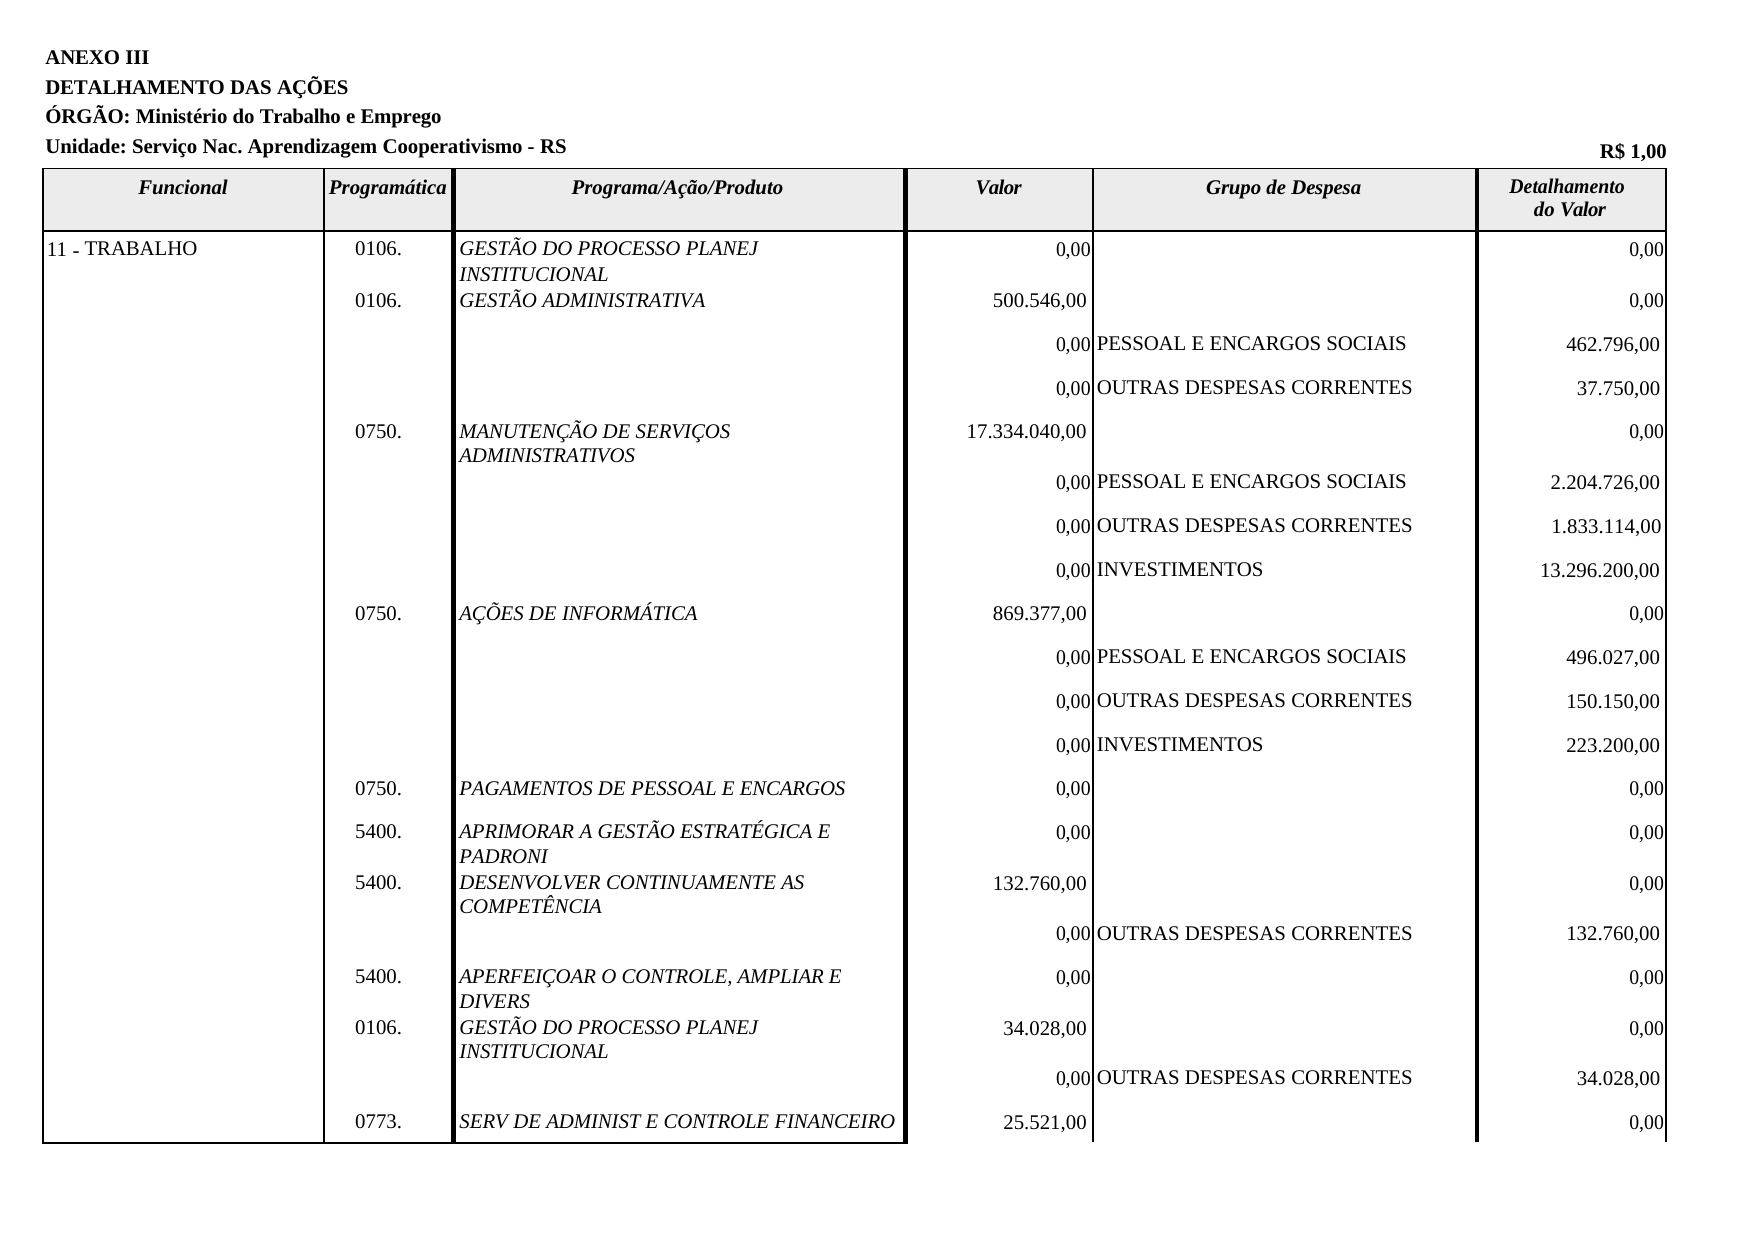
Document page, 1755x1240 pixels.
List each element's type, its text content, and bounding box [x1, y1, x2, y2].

table_cell 5400. [325, 953, 451, 988]
table_cell 0,00 [1479, 286, 1665, 321]
table_cell 0,00 [908, 502, 1092, 546]
table_cell 0,00 [908, 364, 1092, 408]
table_cell [1479, 262, 1665, 286]
table_cell [325, 894, 451, 918]
table_cell [1479, 443, 1665, 467]
table_cell [1094, 988, 1475, 1013]
table_cell [1094, 1013, 1475, 1039]
table_cell OUTRAS DESPESAS CORRENTES [1094, 364, 1475, 408]
table_cell PESSOAL E ENCARGOS SOCIAIS [1094, 468, 1475, 502]
table_cell PESSOAL E ENCARGOS SOCIAIS [1094, 634, 1475, 677]
table_cell [325, 546, 451, 590]
table_cell GESTÃO DO PROCESSO PLANEJ [456, 1013, 903, 1039]
table_cell PADRONI [456, 843, 903, 868]
table_cell APRIMORAR A GESTÃO ESTRATÉGICA E [456, 809, 903, 843]
table_cell 0,00 [908, 634, 1092, 677]
table_cell 223.200,00 [1479, 721, 1665, 765]
table_cell 11 - TRABALHO [44, 232, 323, 1142]
table_cell [1094, 590, 1475, 634]
table_cell 5400. [325, 809, 451, 843]
table_cell 500.546,00 [908, 286, 1092, 321]
table_cell [908, 988, 1092, 1013]
table_cell [1094, 809, 1475, 843]
table_cell 132.760,00 [1479, 919, 1665, 953]
table_cell INSTITUCIONAL [456, 1039, 903, 1063]
table_cell [908, 443, 1092, 467]
table_cell [456, 364, 903, 408]
table_cell 0773. [325, 1098, 451, 1142]
table_cell [325, 502, 451, 546]
table_cell GESTÃO ADMINISTRATIVA [456, 286, 903, 321]
table_cell MANUTENÇÃO DE SERVIÇOS [456, 408, 903, 443]
table_cell 37.750,00 [1479, 364, 1665, 408]
table_cell 1.833.114,00 [1479, 502, 1665, 546]
table_cell [1479, 988, 1665, 1013]
table_cell [1094, 408, 1475, 443]
table_cell 132.760,00 [908, 868, 1092, 894]
table_cell 25.521,00 [908, 1098, 1092, 1142]
table_cell [325, 364, 451, 408]
table_cell [1094, 953, 1475, 988]
table_cell [325, 988, 451, 1013]
table_header Programa/Ação/Produto [456, 169, 903, 230]
table_cell [456, 677, 903, 721]
table_cell DIVERS [456, 988, 903, 1013]
table_cell [908, 1039, 1092, 1063]
table_cell 0,00 [908, 765, 1092, 809]
table_cell [325, 321, 451, 364]
table_cell 869.377,00 [908, 590, 1092, 634]
table_cell [325, 843, 451, 868]
table_cell 0106. [325, 286, 451, 321]
table_cell [325, 1039, 451, 1063]
table_cell COMPETÊNCIA [456, 894, 903, 918]
table_cell 0106. [325, 1013, 451, 1039]
table_cell 496.027,00 [1479, 634, 1665, 677]
table_cell INVESTIMENTOS [1094, 546, 1475, 590]
table_cell 0,00 [908, 232, 1092, 262]
table_cell 2.204.726,00 [1479, 468, 1665, 502]
table_cell 0,00 [1479, 809, 1665, 843]
table_cell 34.028,00 [1479, 1064, 1665, 1098]
table_header Programática [325, 169, 451, 230]
table_cell [456, 502, 903, 546]
table_cell ADMINISTRATIVOS [456, 443, 903, 467]
table_cell OUTRAS DESPESAS CORRENTES [1094, 677, 1475, 721]
table_cell [1479, 1039, 1665, 1063]
table_cell [1094, 868, 1475, 894]
table_cell [908, 843, 1092, 868]
table_cell [456, 468, 903, 502]
table_cell INSTITUCIONAL [456, 262, 903, 286]
table_cell 0,00 [1479, 1098, 1665, 1142]
table_cell [908, 262, 1092, 286]
table_cell [456, 321, 903, 364]
table_cell AÇÕES DE INFORMÁTICA [456, 590, 903, 634]
table_cell 462.796,00 [1479, 321, 1665, 364]
table_header Valor [908, 169, 1092, 230]
table_cell 0,00 [1479, 232, 1665, 262]
table_header Detalhamento do Valor [1479, 169, 1665, 230]
table_cell 0,00 [908, 809, 1092, 843]
table_cell 13.296.200,00 [1479, 546, 1665, 590]
table_cell PESSOAL E ENCARGOS SOCIAIS [1094, 232, 1475, 364]
table_cell [1479, 894, 1665, 918]
table_cell 0,00 [908, 677, 1092, 721]
table_cell [325, 677, 451, 721]
table_cell 0,00 [908, 721, 1092, 765]
table_cell [325, 634, 451, 677]
table_header Grupo de Despesa [1094, 169, 1475, 230]
table_cell [325, 919, 451, 953]
table_cell 17.334.040,00 [908, 408, 1092, 443]
table_cell 34.028,00 [908, 1013, 1092, 1039]
table_cell 0,00 [908, 321, 1092, 364]
table_cell 5400. [325, 868, 451, 894]
table_cell 0,00 [1479, 408, 1665, 443]
table_cell 0,00 [1479, 765, 1665, 809]
table_cell DESENVOLVER CONTINUAMENTE AS [456, 868, 903, 894]
table_cell 0,00 [1479, 590, 1665, 634]
table_cell APERFEIÇOAR O CONTROLE, AMPLIAR E [456, 953, 903, 988]
table_cell [325, 721, 451, 765]
table_cell OUTRAS DESPESAS CORRENTES [1094, 502, 1475, 546]
table_cell [456, 634, 903, 677]
table_cell 0106. [325, 232, 451, 262]
table_cell [1094, 443, 1475, 467]
table_cell 0,00 [1479, 953, 1665, 988]
table_cell 0,00 [908, 1064, 1092, 1098]
table_cell SERV DE ADMINIST E CONTROLE FINANCEIRO [456, 1098, 903, 1142]
table_cell [1094, 765, 1475, 809]
table_cell [325, 262, 451, 286]
table_cell [456, 546, 903, 590]
table_cell [456, 721, 903, 765]
table_cell [1094, 843, 1475, 868]
table_cell 0,00 [1479, 1013, 1665, 1039]
table_cell [325, 468, 451, 502]
table_cell [908, 894, 1092, 918]
table_cell 0750. [325, 408, 451, 443]
table_cell [1094, 1098, 1475, 1142]
table_cell 150.150,00 [1479, 677, 1665, 721]
table_cell GESTÃO DO PROCESSO PLANEJ [456, 232, 903, 262]
table_cell 0,00 [908, 546, 1092, 590]
table_cell 0750. [325, 590, 451, 634]
table_cell [325, 443, 451, 467]
table_cell INVESTIMENTOS [1094, 721, 1475, 765]
table_cell 0,00 [908, 919, 1092, 953]
table_cell [325, 1064, 451, 1098]
table_cell [1094, 1039, 1475, 1063]
table_cell 0,00 [1479, 868, 1665, 894]
table_cell 0,00 [908, 953, 1092, 988]
table_cell [1479, 843, 1665, 868]
table_cell [456, 919, 903, 953]
table_cell OUTRAS DESPESAS CORRENTES [1094, 1064, 1475, 1098]
table_cell [1094, 894, 1475, 918]
table_cell 0750. [325, 765, 451, 809]
table_cell 0,00 [908, 468, 1092, 502]
table_cell PAGAMENTOS DE PESSOAL E ENCARGOS [456, 765, 903, 809]
table_cell OUTRAS DESPESAS CORRENTES [1094, 919, 1475, 953]
table_cell [456, 1064, 903, 1098]
table_header Funcional [44, 169, 323, 230]
